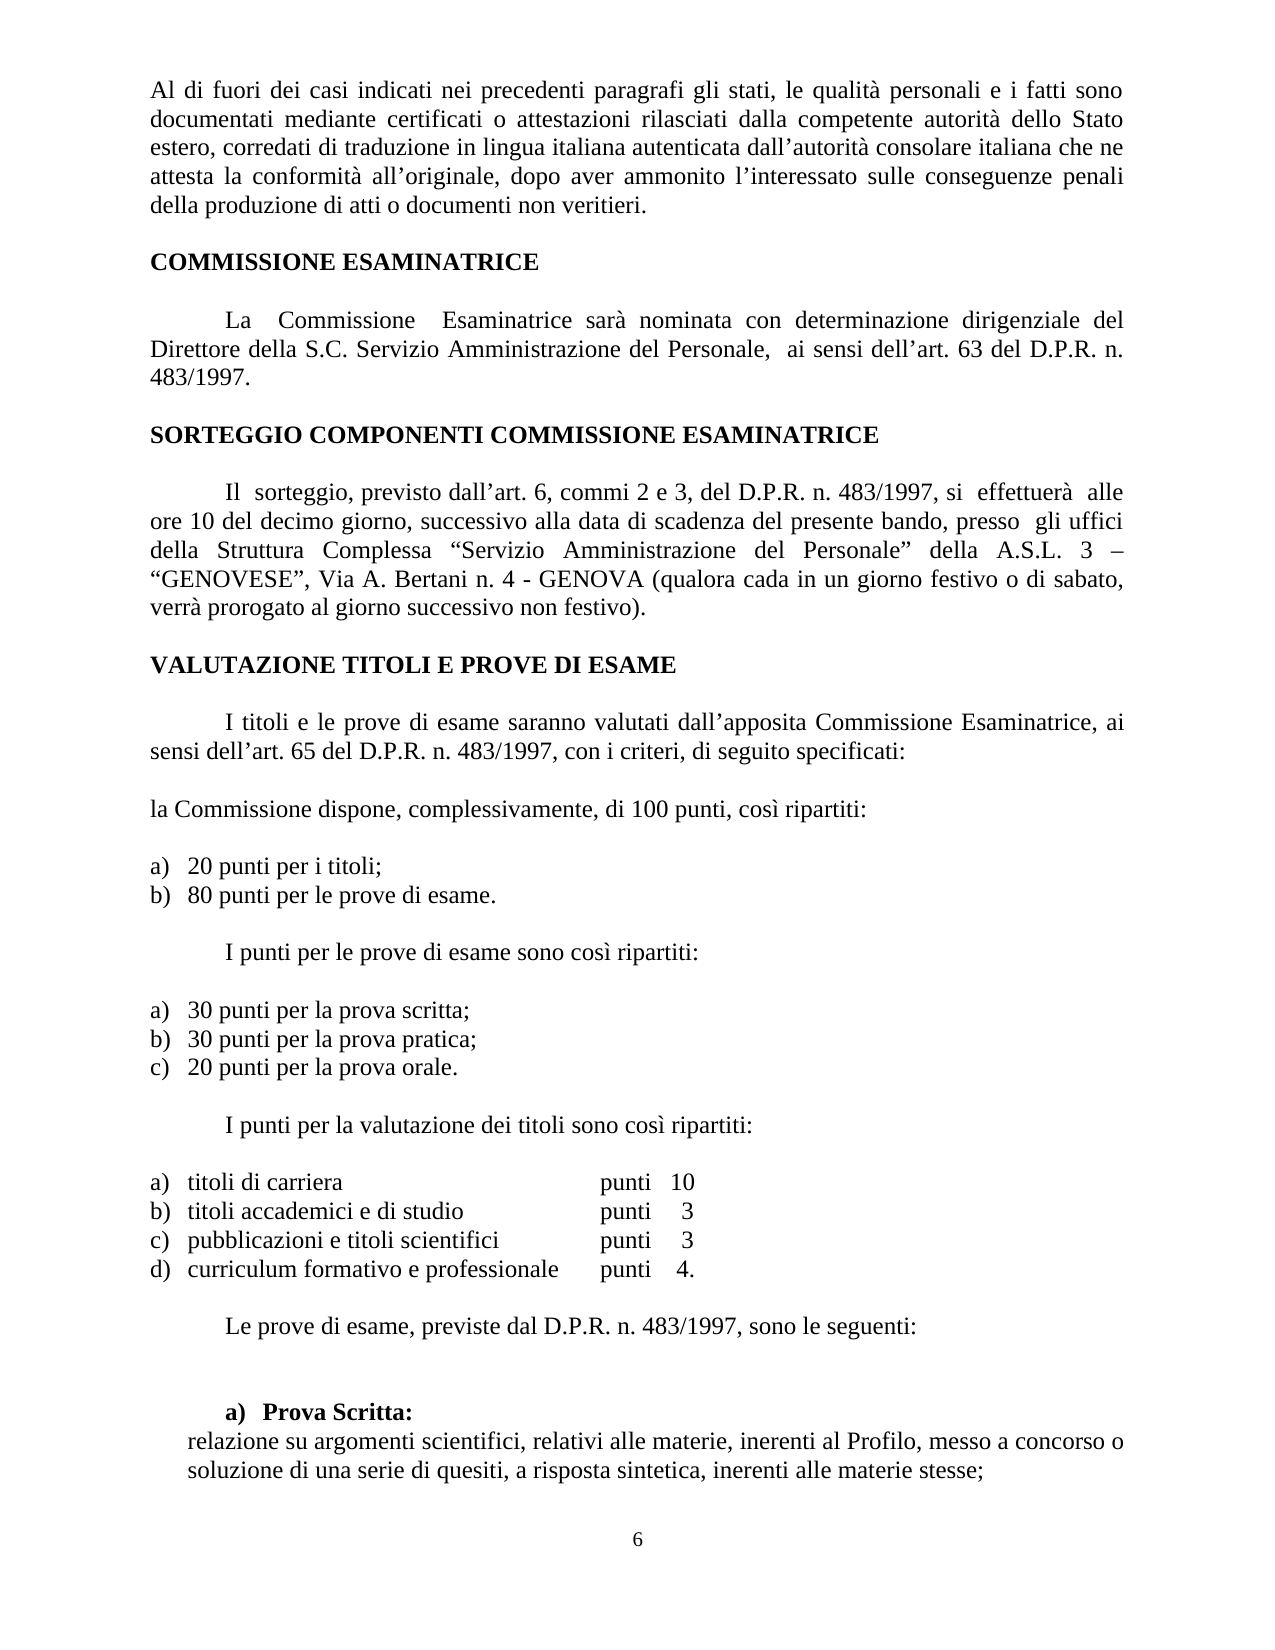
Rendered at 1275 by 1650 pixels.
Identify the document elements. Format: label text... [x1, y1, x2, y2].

text Le prove di esame, previste dal D.P.R. n. 483/1997, sono le seguenti: [150, 1311, 1125, 1340]
list 30 punti per la prova pratica; [150, 1024, 1125, 1052]
text COMMISSIONE ESAMINATRICE [150, 247, 1125, 276]
list curriculum formativo e professionale punti 4. [150, 1254, 1125, 1282]
text Al di fuori dei casi indicati nei precedenti paragrafi gli stati, le qualità personali e i fatti sono documentati mediante certificati o attestazioni rilasciati dalla competente autorità dello Stato estero, corredati di traduzione in lingua italiana autenticata dall’autorità consolare italiana che ne attesta la conformità all’originale, dopo aver ammonito l’interessato sulle conseguenze penali della produzione di atti o documenti non veritieri. [150, 75, 1125, 219]
text Il sorteggio, previsto dall’art. 6, commi 2 e 3, del D.P.R. n. 483/1997, si effettuerà alle ore 10 del decimo giorno, successivo alla data di scadenza del presente bando, presso gli uffici della Struttura Complessa “Servizio Amministrazione del Personale” della A.S.L. 3 – “GENOVESE”, Via A. Bertani n. 4 - GENOVA (qualora cada in un giorno festivo o di sabato, verrà prorogato al giorno successivo non festivo). [150, 477, 1125, 621]
text La Commissione Esaminatrice sarà nominata con determinazione dirigenziale del Direttore della S.C. Servizio Amministrazione del Personale, ai sensi dell’art. 63 del D.P.R. n. 483/1997. [150, 305, 1125, 391]
text VALUTAZIONE TITOLI E PROVE DI ESAME [150, 650, 1125, 679]
text I punti per la valutazione dei titoli sono così ripartiti: [150, 1110, 1125, 1139]
text I punti per le prove di esame sono così ripartiti: [150, 937, 1125, 966]
list Prova Scritta: [225, 1397, 1125, 1426]
list 80 punti per le prove di esame. [150, 880, 1125, 909]
list 20 punti per la prova orale. [150, 1052, 1125, 1081]
text SORTEGGIO COMPONENTI COMMISSIONE ESAMINATRICE [150, 420, 1125, 449]
list 30 punti per la prova scritta; [150, 995, 1125, 1024]
list titoli accademici e di studio punti 3 [150, 1196, 1125, 1225]
text la Commissione dispone, complessivamente, di 100 punti, così ripartiti: [150, 794, 1125, 822]
list pubblicazioni e titoli scientifici punti 3 [150, 1225, 1125, 1254]
list titoli di carriera punti 10 [150, 1167, 1125, 1196]
text relazione su argomenti scientifici, relativi alle materie, inerenti al Profilo, messo a concorso o soluzione di una serie di quesiti, a risposta sintetica, inerenti alle materie stesse; [187, 1426, 1125, 1484]
list 20 punti per i titoli; [150, 851, 1125, 880]
text I titoli e le prove di esame saranno valutati dall’apposita Commissione Esaminatrice, ai sensi dell’art. 65 del D.P.R. n. 483/1997, con i criteri, di seguito specificati: [150, 707, 1125, 765]
